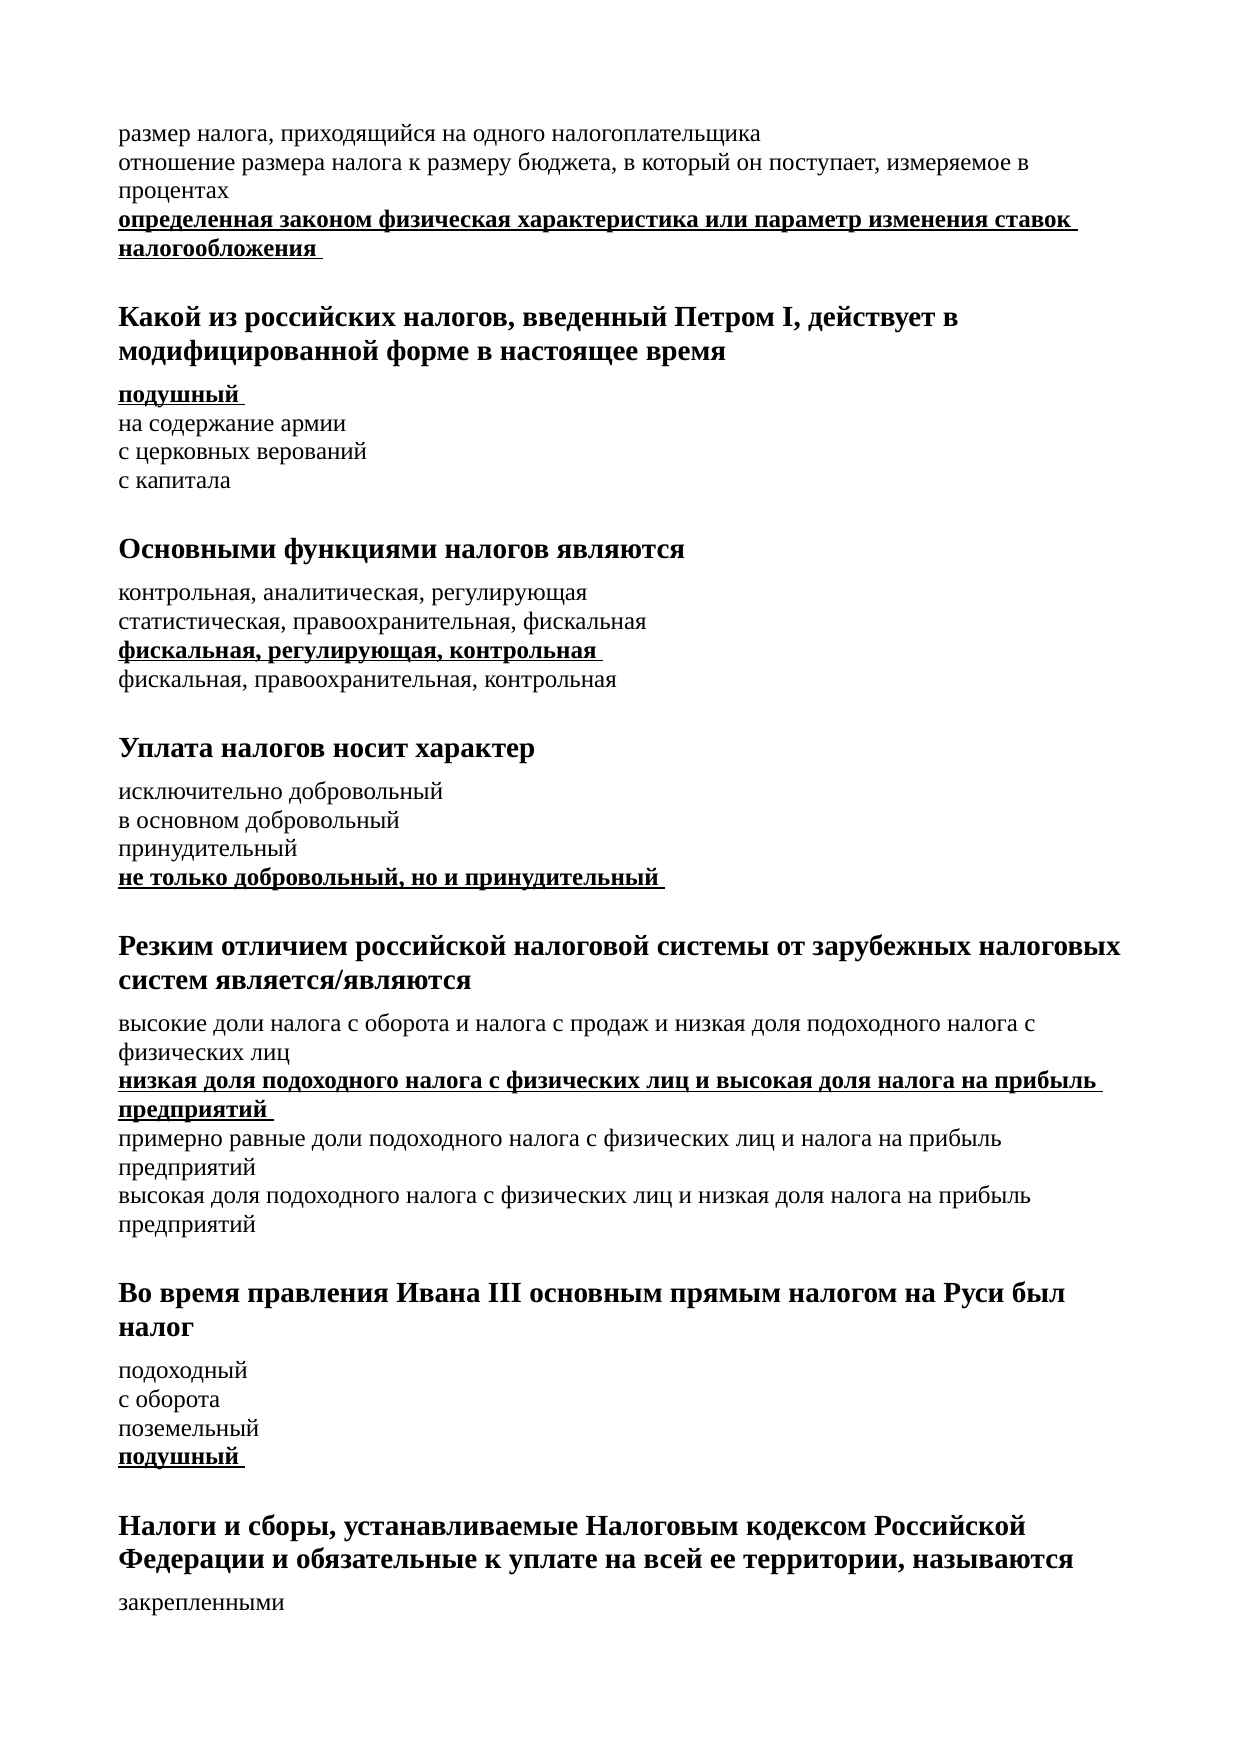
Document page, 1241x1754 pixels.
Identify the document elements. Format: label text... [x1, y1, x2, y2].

text низкая доля подоходного налога с физических лиц и высокая доля налога на прибыль предприятий [118, 1066, 1122, 1123]
text с оборота [118, 1384, 1122, 1413]
text подоходный [118, 1355, 1122, 1384]
text размер налога, приходящийся на одного налогоплательщика [118, 118, 1122, 147]
text фискальная, правоохранительная, контрольная [118, 664, 1122, 692]
text подушный [118, 1441, 1122, 1470]
text с церковных верований [118, 436, 1122, 465]
subtitle Во время правления Ивана III основным прямым налогом на Руси был налог [118, 1276, 1122, 1343]
text на содержание армии [118, 408, 1122, 436]
text определенная законом физическая характеристика или параметр изменения ставок налогообложения [118, 204, 1122, 262]
text фискальная, регулирующая, контрольная [118, 635, 1122, 664]
text высокие доли налога с оборота и налога с продаж и низкая доля подоходного налога с физических лиц [118, 1008, 1122, 1066]
text в основном добровольный [118, 805, 1122, 833]
subtitle Резким отличием российской налоговой системы от зарубежных налоговых систем является/являются [118, 928, 1122, 996]
text примерно равные доли подоходного налога с физических лиц и налога на прибыль предприятий [118, 1123, 1122, 1181]
subtitle Уплата налогов носит характер [118, 730, 1122, 763]
text поземельный [118, 1413, 1122, 1441]
text отношение размера налога к размеру бюджета, в который он поступает, измеряемое в процентах [118, 147, 1122, 204]
text исключительно добровольный [118, 776, 1122, 805]
subtitle Какой из российских налогов, введенный Петром I, действует в модифицированной форме в настоящее время [118, 299, 1122, 366]
text статистическая, правоохранительная, фискальная [118, 606, 1122, 635]
text контрольная, аналитическая, регулирующая [118, 577, 1122, 606]
text закрепленными [118, 1587, 1122, 1616]
text высокая доля подоходного налога с физических лиц и низкая доля налога на прибыль предприятий [118, 1181, 1122, 1238]
text с капитала [118, 465, 1122, 494]
text подушный [118, 379, 1122, 408]
subtitle Основными функциями налогов являются [118, 531, 1122, 565]
subtitle Налоги и сборы, устанавливаемые Налоговым кодексом Российской Федерации и обязательные к уплате на всей ее территории, называются [118, 1508, 1122, 1575]
text принудительный [118, 833, 1122, 862]
text не только добровольный, но и принудительный [118, 862, 1122, 891]
